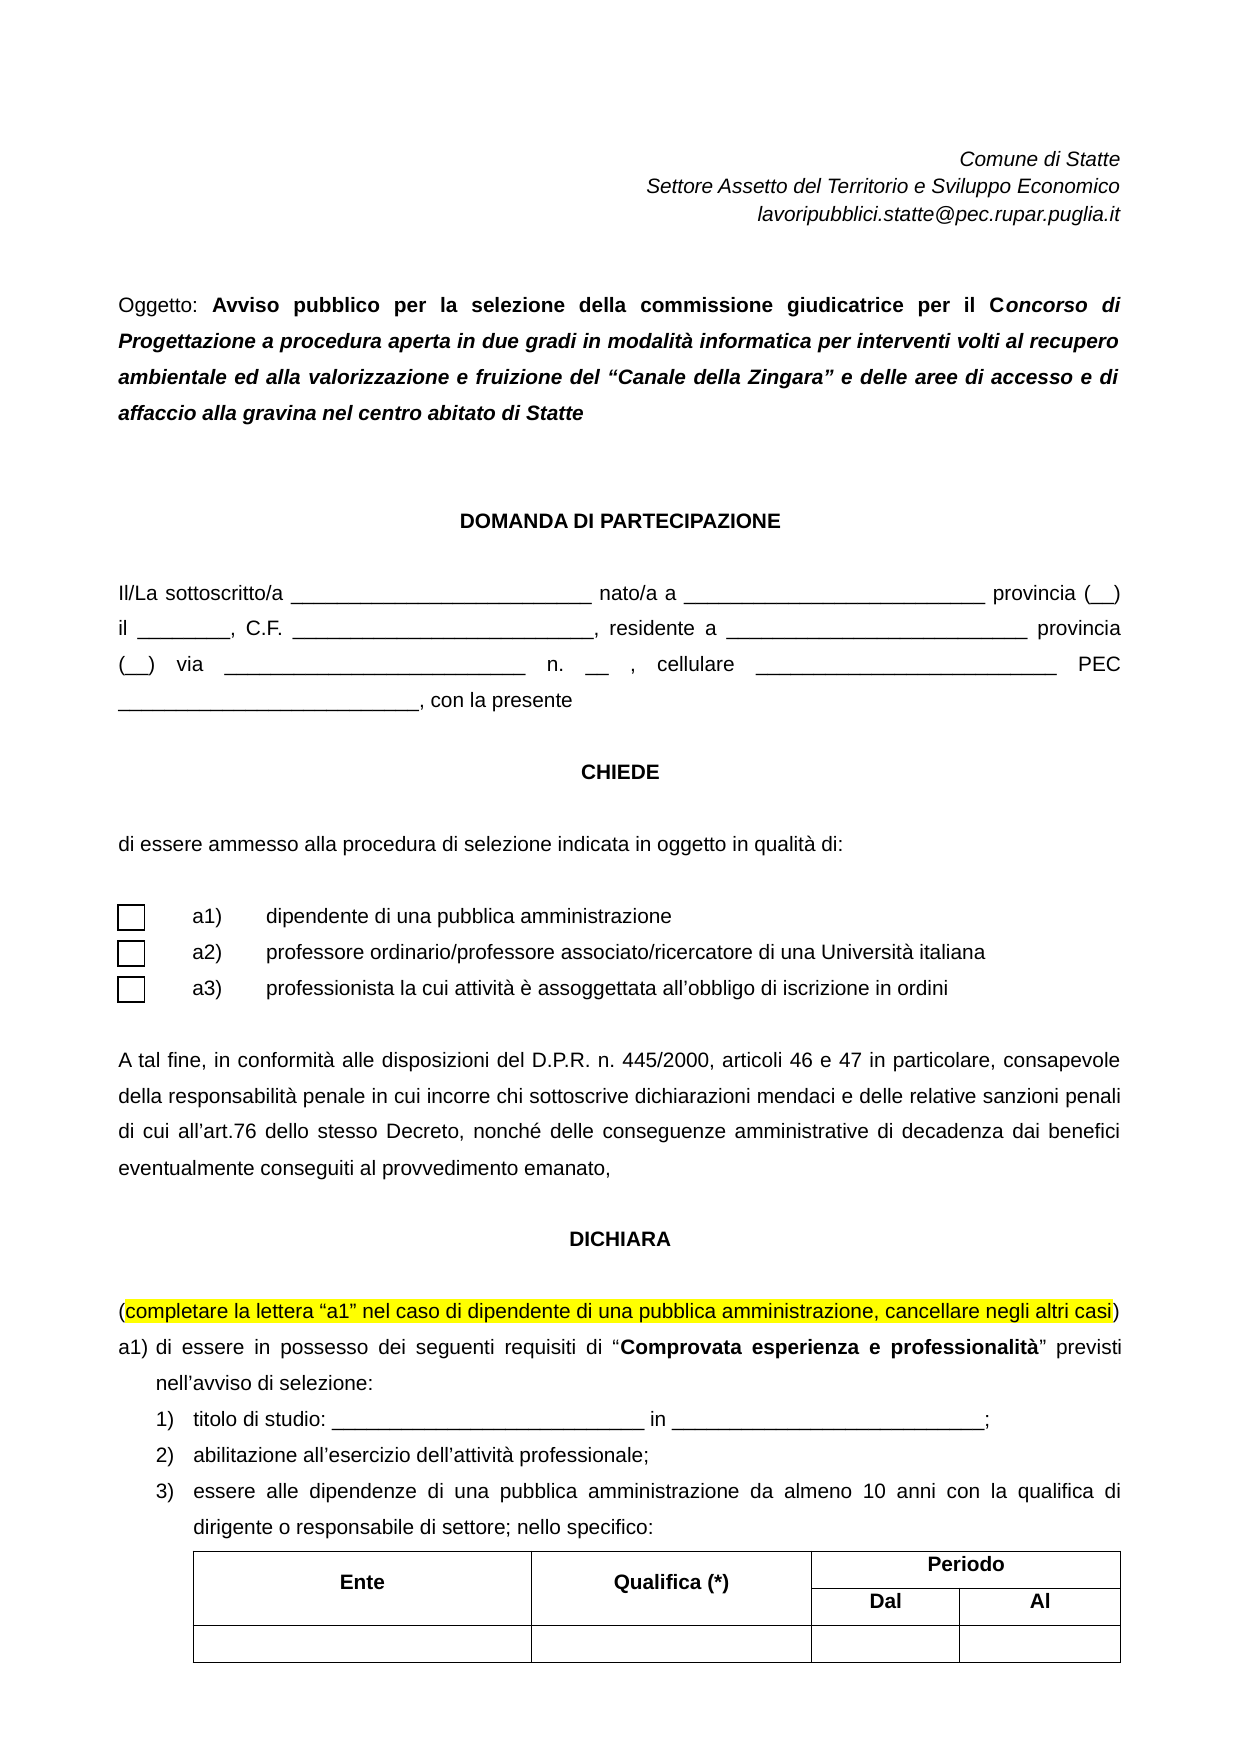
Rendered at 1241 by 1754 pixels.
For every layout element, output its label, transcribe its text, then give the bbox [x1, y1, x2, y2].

list abilitazione all’esercizio dell’attività professionale; [156, 1443, 1122, 1467]
text Comune di Statte [118, 147, 1122, 171]
table_cell [194, 1626, 531, 1662]
table_cell Dal [812, 1589, 959, 1624]
text CHIEDE [118, 760, 1122, 784]
table_header Ente [194, 1552, 531, 1624]
text DICHIARA [118, 1227, 1122, 1251]
table_cell Al [960, 1589, 1120, 1624]
text di essere ammesso alla procedura di selezione indicata in oggetto in qualità di: [118, 832, 1122, 856]
list di essere in possesso dei seguenti requisiti di “Comprovata esperienza e professionalità” previsti nell’avviso di selezione: [118, 1335, 1122, 1395]
table_cell [960, 1626, 1120, 1662]
table_header Qualifica (*) [532, 1552, 811, 1624]
text a1) dipendente di una pubblica amministrazione [145, 904, 1122, 928]
table_cell [532, 1626, 811, 1662]
list titolo di studio: ___________________________ in ___________________________; [156, 1407, 1122, 1431]
text a3) professionista la cui attività è assoggettata all’obbligo di iscrizione in ordini [145, 976, 1122, 999]
table_header Periodo [812, 1552, 1120, 1588]
text lavoripubblici.statte@pec.rupar.puglia.it [118, 202, 1122, 226]
text DOMANDA DI PARTECIPAZIONE [118, 508, 1122, 532]
text Il/La sottoscritto/a __________________________ nato/a a __________________________ provincia (__) il ________, C.F. __________________________, residente a __________________________ provincia (__) via __________________________ n. __ , cellulare __________________________ PEC __________________________, con la presente [118, 580, 1122, 712]
list essere alle dipendenze di una pubblica amministrazione da almeno 10 anni con la qualifica di dirigente o responsabile di settore; nello specifico: [156, 1479, 1122, 1539]
text (completare la lettera “a1” nel caso di dipendente di una pubblica amministrazione, cancellare negli altri casi) [118, 1299, 1122, 1323]
table_cell [812, 1626, 959, 1662]
text A tal fine, in conformità alle disposizioni del D.P.R. n. 445/2000, articoli 46 e 47 in particolare, consapevole della responsabilità penale in cui incorre chi sottoscrive dichiarazioni mendaci e delle relative sanzioni penali di cui all’art.76 dello stesso Decreto, nonché delle conseguenze amministrative di decadenza dai benefici eventualmente conseguiti al provvedimento emanato, [118, 1047, 1122, 1179]
text a2) professore ordinario/professore associato/ricercatore di una Università italiana [145, 940, 1122, 964]
text Settore Assetto del Territorio e Sviluppo Economico [118, 174, 1122, 198]
text Oggetto: Avviso pubblico per la selezione della commissione giudicatrice per il Concorso di Progettazione a procedura aperta in due gradi in modalità informatica per interventi volti al recupero ambientale ed alla valorizzazione e fruizione del “Canale della Zingara” e delle aree di accesso e di affaccio alla gravina nel centro abitato di Statte [118, 293, 1122, 424]
